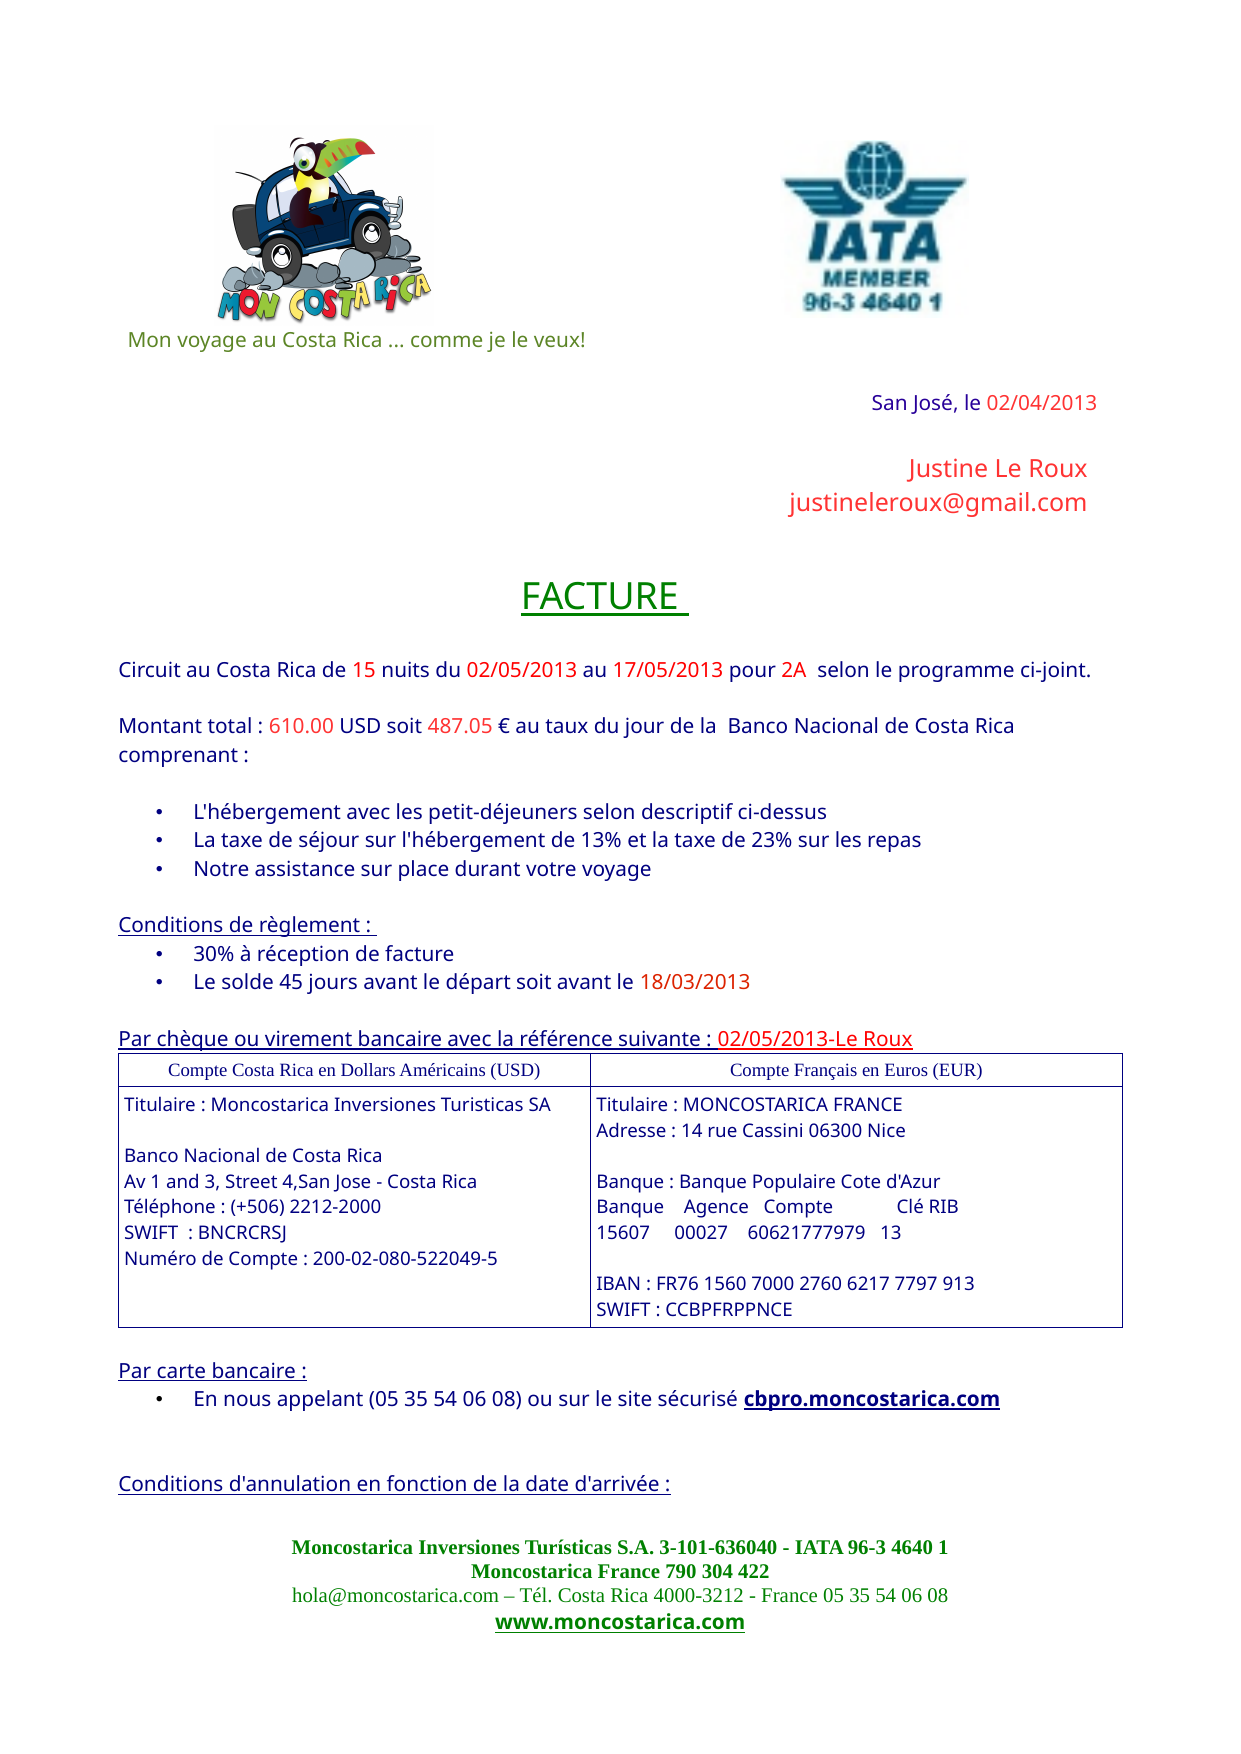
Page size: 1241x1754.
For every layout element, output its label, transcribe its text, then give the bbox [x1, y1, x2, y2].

text Justine Le Roux [118, 450, 1087, 484]
text justineleroux@gmail.com [118, 484, 1087, 518]
table_header Compte Costa Rica en Dollars Américains (USD) [119, 1054, 590, 1086]
text Circuit au Costa Rica de 15 nuits du 02/05/2013 au 17/05/2013 pour 2A selon le programme ci-joint. [118, 655, 1122, 683]
text Montant total : 610.00 USD soit 487.05 € au taux du jour de la Banco Nacional de Costa Rica comprenant : [118, 712, 1122, 768]
list L'hébergement avec les petit-déjeuners selon descriptif ci-dessus [156, 797, 1122, 825]
text Conditions d'annulation en fonction de la date d'arrivée : [118, 1469, 1122, 1498]
text San José, le 02/04/2013 [118, 388, 1097, 416]
text Par carte bancaire : [118, 1356, 1122, 1384]
text Conditions de règlement : [118, 911, 1122, 939]
table_header Mon voyage au Costa Rica ... comme je le veux! [118, 118, 620, 359]
table_cell Titulaire : MONCOSTARICA FRANCE Adresse : 14 rue Cassini 06300 Nice Banque : Banque Populaire Cote d'Azur Banque Agence Compte Clé RIB 15607 00027 60621777979 13 IBAN : FR76 1560 7000 2760 6217 7797 913 SWIFT : CCBPFRPPNCE [591, 1087, 1122, 1327]
list La taxe de séjour sur l'hébergement de 13% et la taxe de 23% sur les repas [156, 825, 1122, 854]
table_header [620, 118, 1122, 359]
picture [780, 140, 970, 318]
list Le solde 45 jours avant le départ soit avant le 18/03/2013 [156, 967, 1122, 996]
list 30% à réception de facture [156, 939, 1122, 967]
list En nous appelant (05 35 54 06 08) ou sur le site sécurisé cbpro.moncostarica.com [156, 1384, 1122, 1413]
list Notre assistance sur place durant votre voyage [156, 854, 1122, 882]
text Par chèque ou virement bancaire avec la référence suivante : 02/05/2013-Le Roux [118, 1024, 1122, 1053]
picture [213, 125, 435, 326]
text FACTURE [118, 569, 1091, 621]
table_header Compte Français en Euros (EUR) [591, 1054, 1122, 1086]
table_cell Titulaire : Moncostarica Inversiones Turisticas SA Banco Nacional de Costa Rica Av 1 and 3, Street 4,San Jose - Costa Rica Téléphone : (+506) 2212-2000 SWIFT : BNCRCRSJ Numéro de Compte : 200-02-080-522049-5 [119, 1087, 590, 1327]
